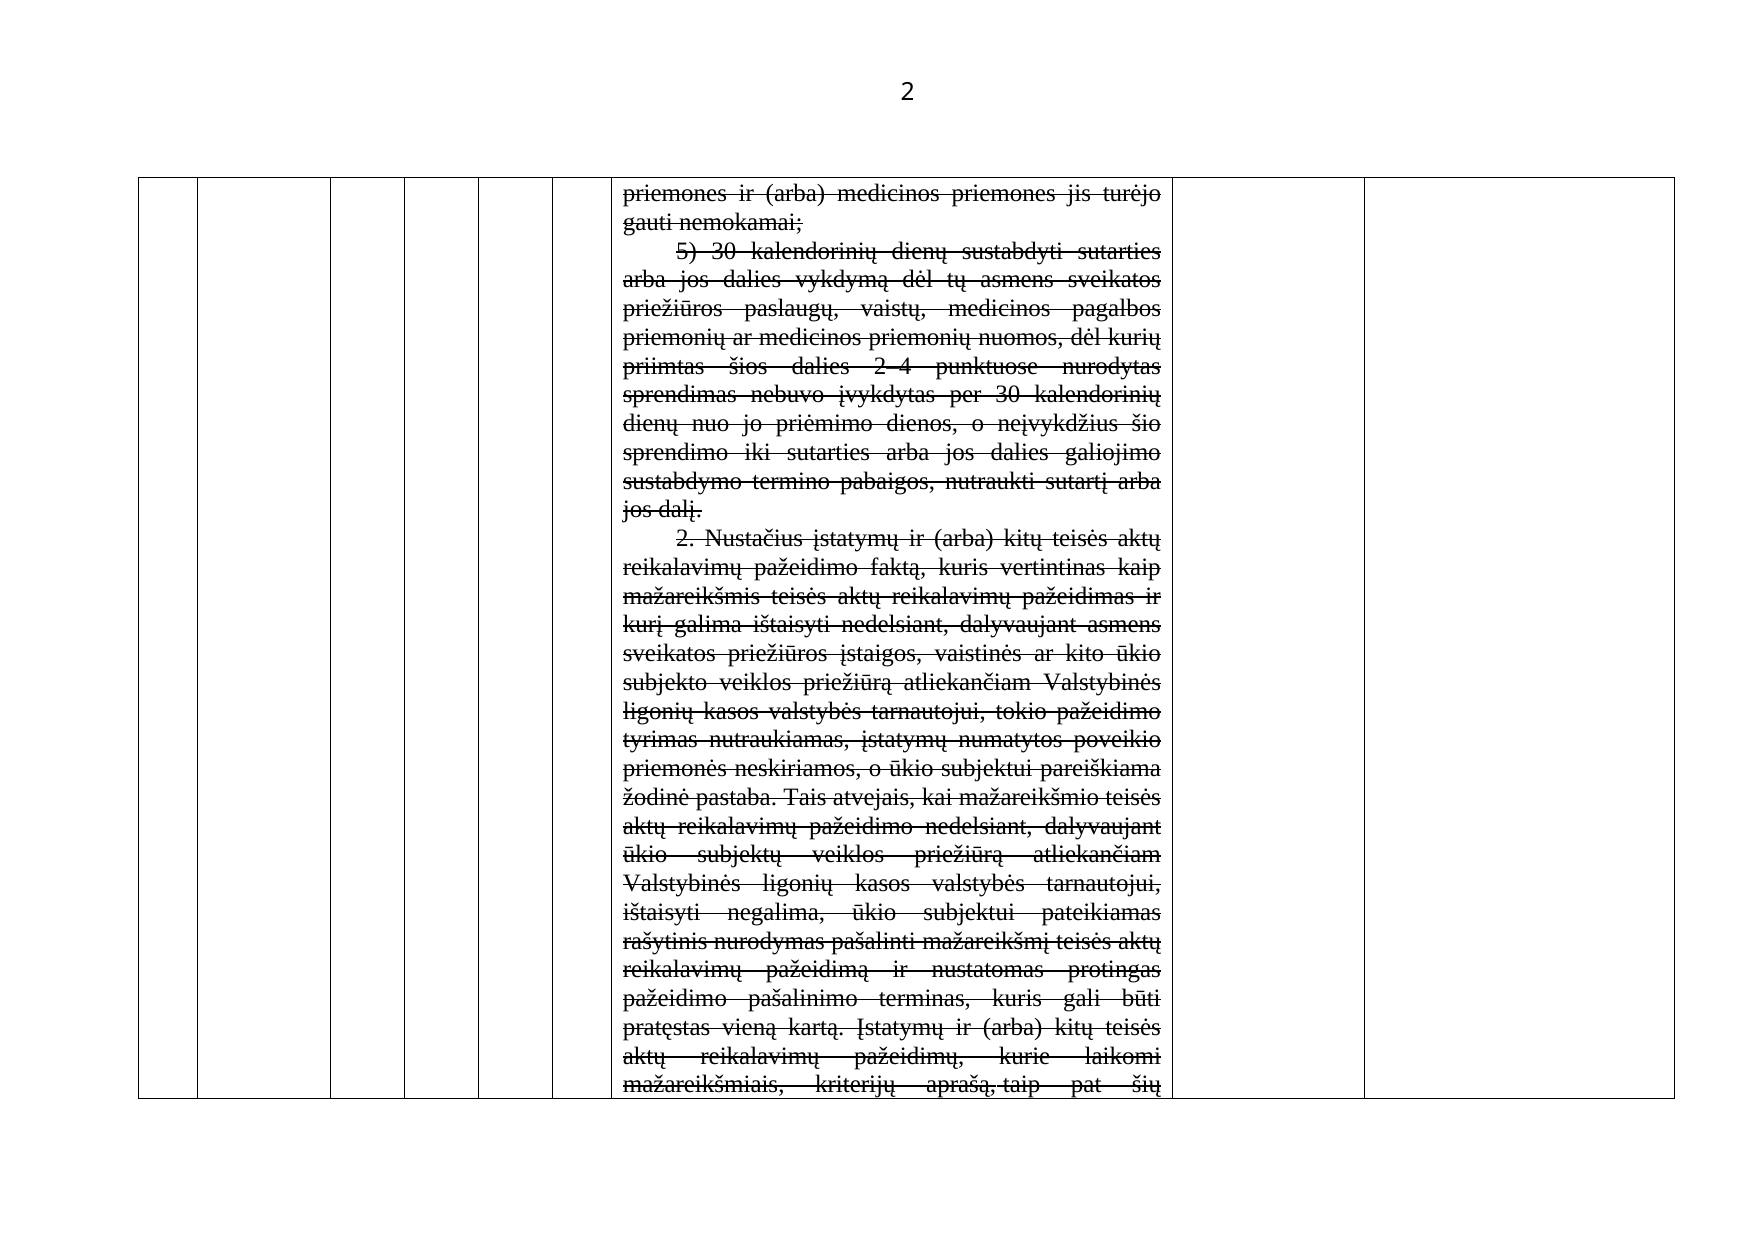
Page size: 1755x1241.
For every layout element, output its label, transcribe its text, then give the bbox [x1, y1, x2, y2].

table_cell [479, 178, 552, 1098]
table_cell [331, 178, 404, 1098]
table_cell [139, 178, 197, 1098]
table_cell priemones ir (arba) medicinos priemones jis turėjo gauti nemokamai; 5) 30 kalendorinių dienų sustabdyti sutarties arba jos dalies vykdymą dėl tų asmens sveikatos priežiūros paslaugų, vaistų, medicinos pagalbos priemonių ar medicinos priemonių nuomos, dėl kurių priimtas šios dalies 2–4 punktuose nurodytas sprendimas nebuvo įvykdytas per 30 kalendorinių dienų nuo jo priėmimo dienos, o neįvykdžius šio sprendimo iki sutarties arba jos dalies galiojimo sustabdymo termino pabaigos, nutraukti sutartį arba jos dalį. 2. Nustačius įstatymų ir (arba) kitų teisės aktų reikalavimų pažeidimo faktą, kuris vertintinas kaip mažareikšmis teisės aktų reikalavimų pažeidimas ir kurį galima ištaisyti nedelsiant, dalyvaujant asmens sveikatos priežiūros įstaigos, vaistinės ar kito ūkio subjekto veiklos priežiūrą atliekančiam Valstybinės ligonių kasos valstybės tarnautojui, tokio pažeidimo tyrimas nutraukiamas, įstatymų numatytos poveikio priemonės neskiriamos, o ūkio subjektui pareiškiama žodinė pastaba. Tais atvejais, kai mažareikšmio teisės aktų reikalavimų pažeidimo nedelsiant, dalyvaujant ūkio subjektų veiklos priežiūrą atliekančiam Valstybinės ligonių kasos valstybės tarnautojui, ištaisyti negalima, ūkio subjektui pateikiamas rašytinis nurodymas pašalinti mažareikšmį teisės aktų reikalavimų pažeidimą ir nustatomas protingas pažeidimo pašalinimo terminas, kuris gali būti pratęstas vieną kartą. Įstatymų ir (arba) kitų teisės aktų reikalavimų pažeidimų, kurie laikomi mažareikšmiais, kriterijų aprašą, taip pat šių [612, 178, 1172, 1098]
table_cell [553, 178, 611, 1098]
table_cell [1173, 178, 1364, 1098]
table_cell [1365, 178, 1674, 1098]
table_cell [198, 178, 330, 1098]
table_cell [405, 178, 478, 1098]
